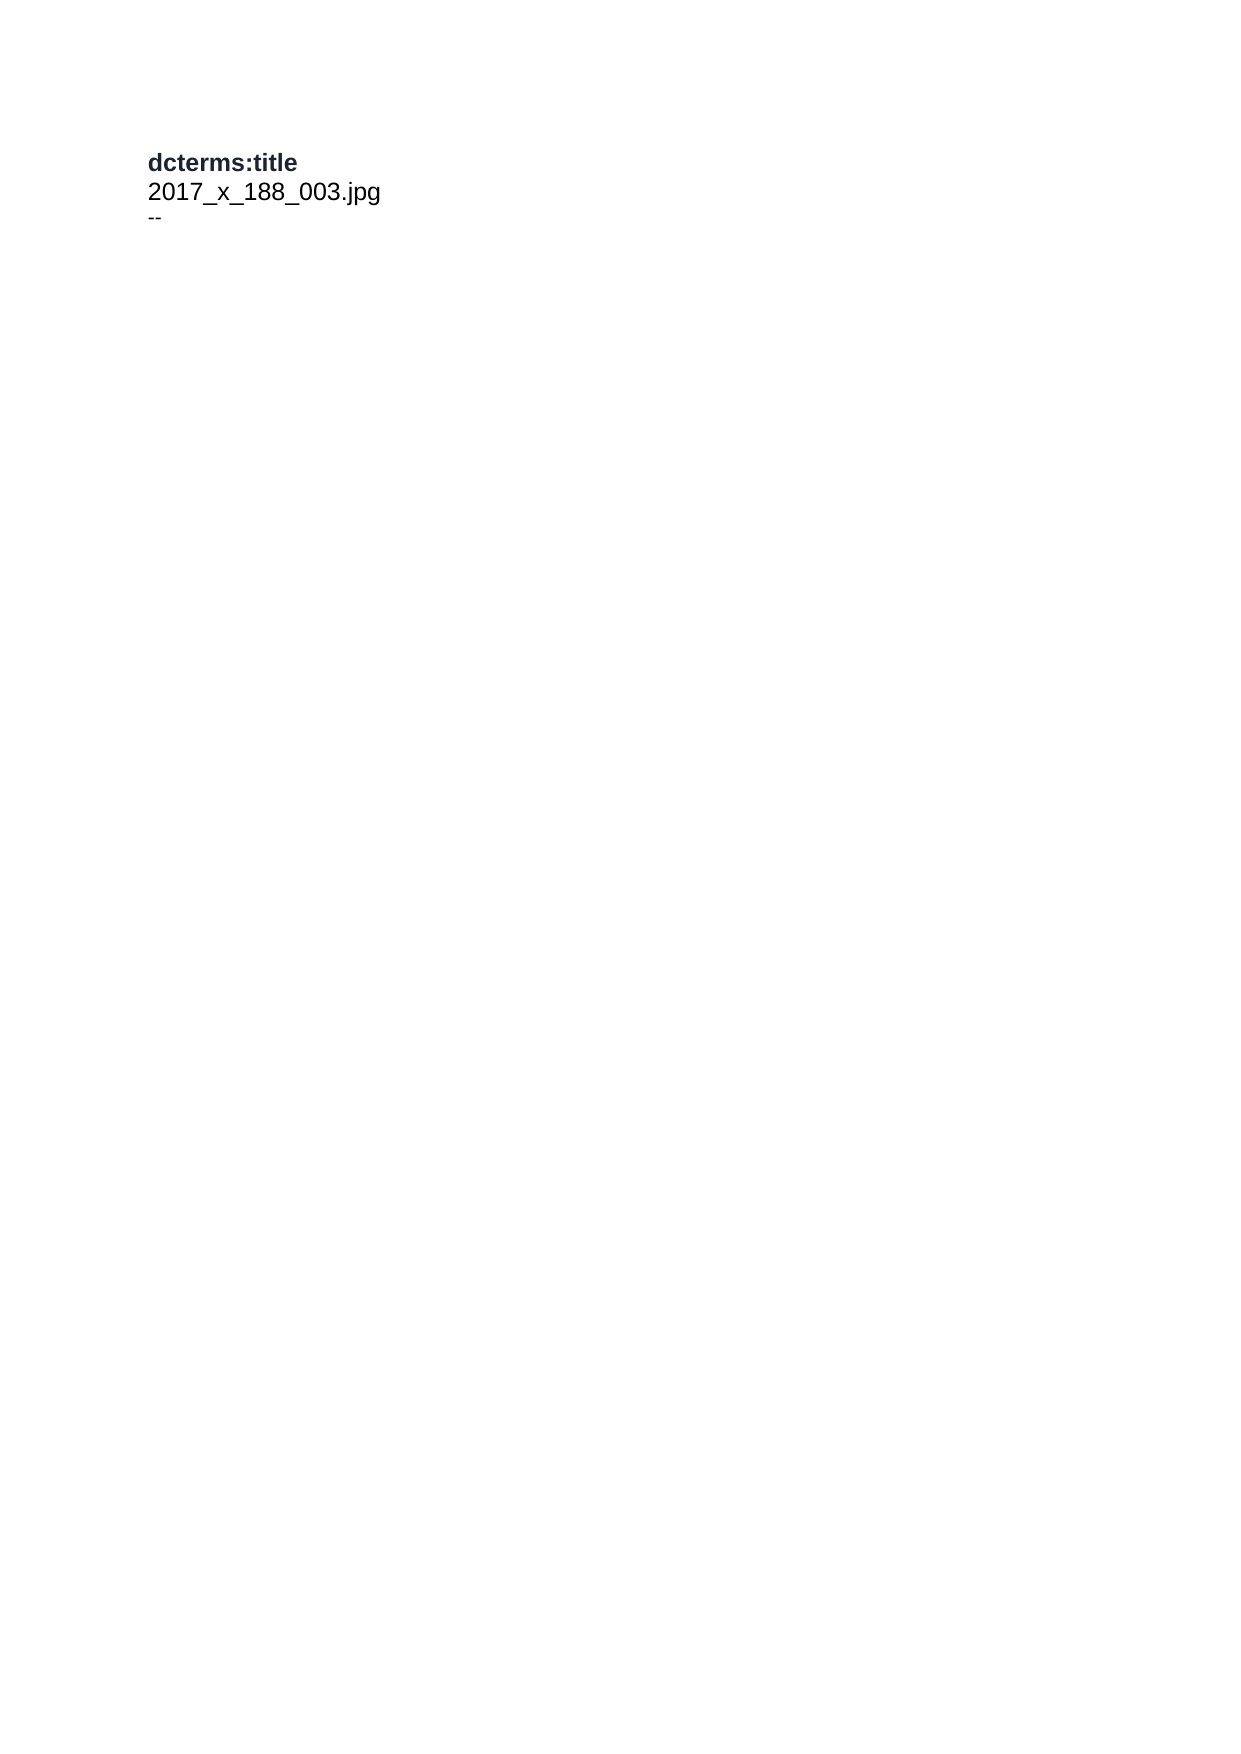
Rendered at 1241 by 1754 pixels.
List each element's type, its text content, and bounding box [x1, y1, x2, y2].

text -- [148, 205, 1092, 229]
text dcterms:title [148, 148, 1092, 176]
text 2017_x_188_003.jpg [148, 176, 1092, 205]
